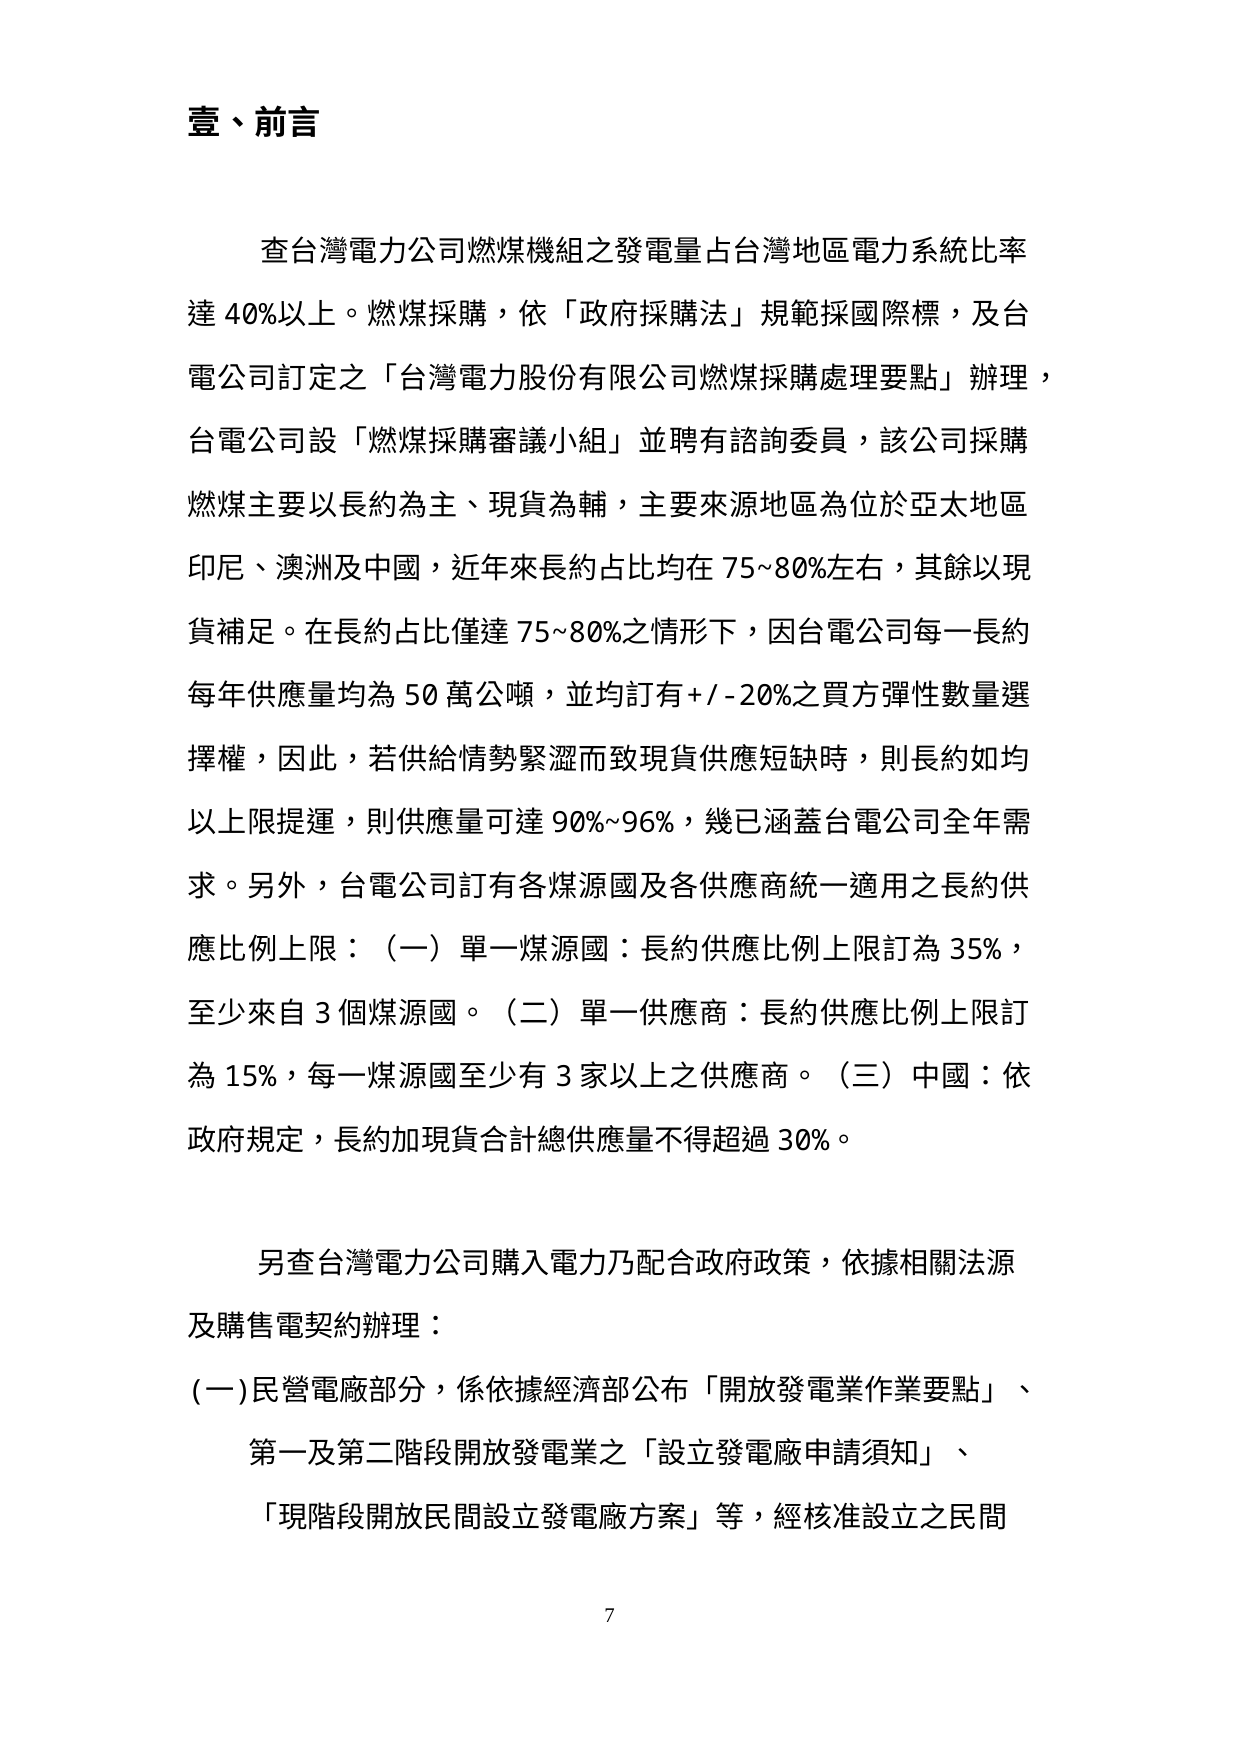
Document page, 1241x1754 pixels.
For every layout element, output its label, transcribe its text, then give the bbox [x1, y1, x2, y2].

text 壹、前言 [187, 96, 1031, 144]
text 另查台灣電力公司購入電力乃配合政府政策，依據相關法源及購售電契約辦理： [187, 1239, 1031, 1345]
text 查台灣電力公司燃煤機組之發電量占台灣地區電力系統比率達40%以上。燃煤採購，依「政府採購法」規範採國際標，及台電公司訂定之「台灣電力股份有限公司燃煤採購處理要點」辦理，台電公司設「燃煤採購審議小組」並聘有諮詢委員，該公司採購燃煤主要以長約為主、現貨為輔，主要來源地區為位於亞太地區印尼、澳洲及中國，近年來長約占比均在75~80%左右，其餘以現貨補足。在長約占比僅達75~80%之情形下，因台電公司每一長約每年供應量均為50萬公噸，並均訂有+/-20%之買方彈性數量選擇權，因此，若供給情勢緊澀而致現貨供應短缺時，則長約如均以上限提運，則供應量可達90%~96%，幾已涵蓋台電公司全年需求。另外，台電公司訂有各煤源國及各供應商統一適用之長約供應比例上限：（一）單一煤源國：長約供應比例上限訂為35%，至少來自3個煤源國。（二）單一供應商：長約供應比例上限訂為15%，每一煤源國至少有3家以上之供應商。（三）中國：依政府規定，長約加現貨合計總供應量不得超過30%。 [187, 227, 1031, 1159]
text (一)民營電廠部分，係依據經濟部公布「開放發電業作業要點」、第一及第二階段開放發電業之「設立發電廠申請須知」、「現階段開放民間設立發電廠方案」等，經核准設立之民間發電廠，由台電公司配合政策與其簽訂購售電合約，躉購其電能。目前與台電公司已簽訂購售電合約且有效執行中之民營電廠總計9家，購電容量765.21萬瓩。 [187, 1366, 1031, 1536]
